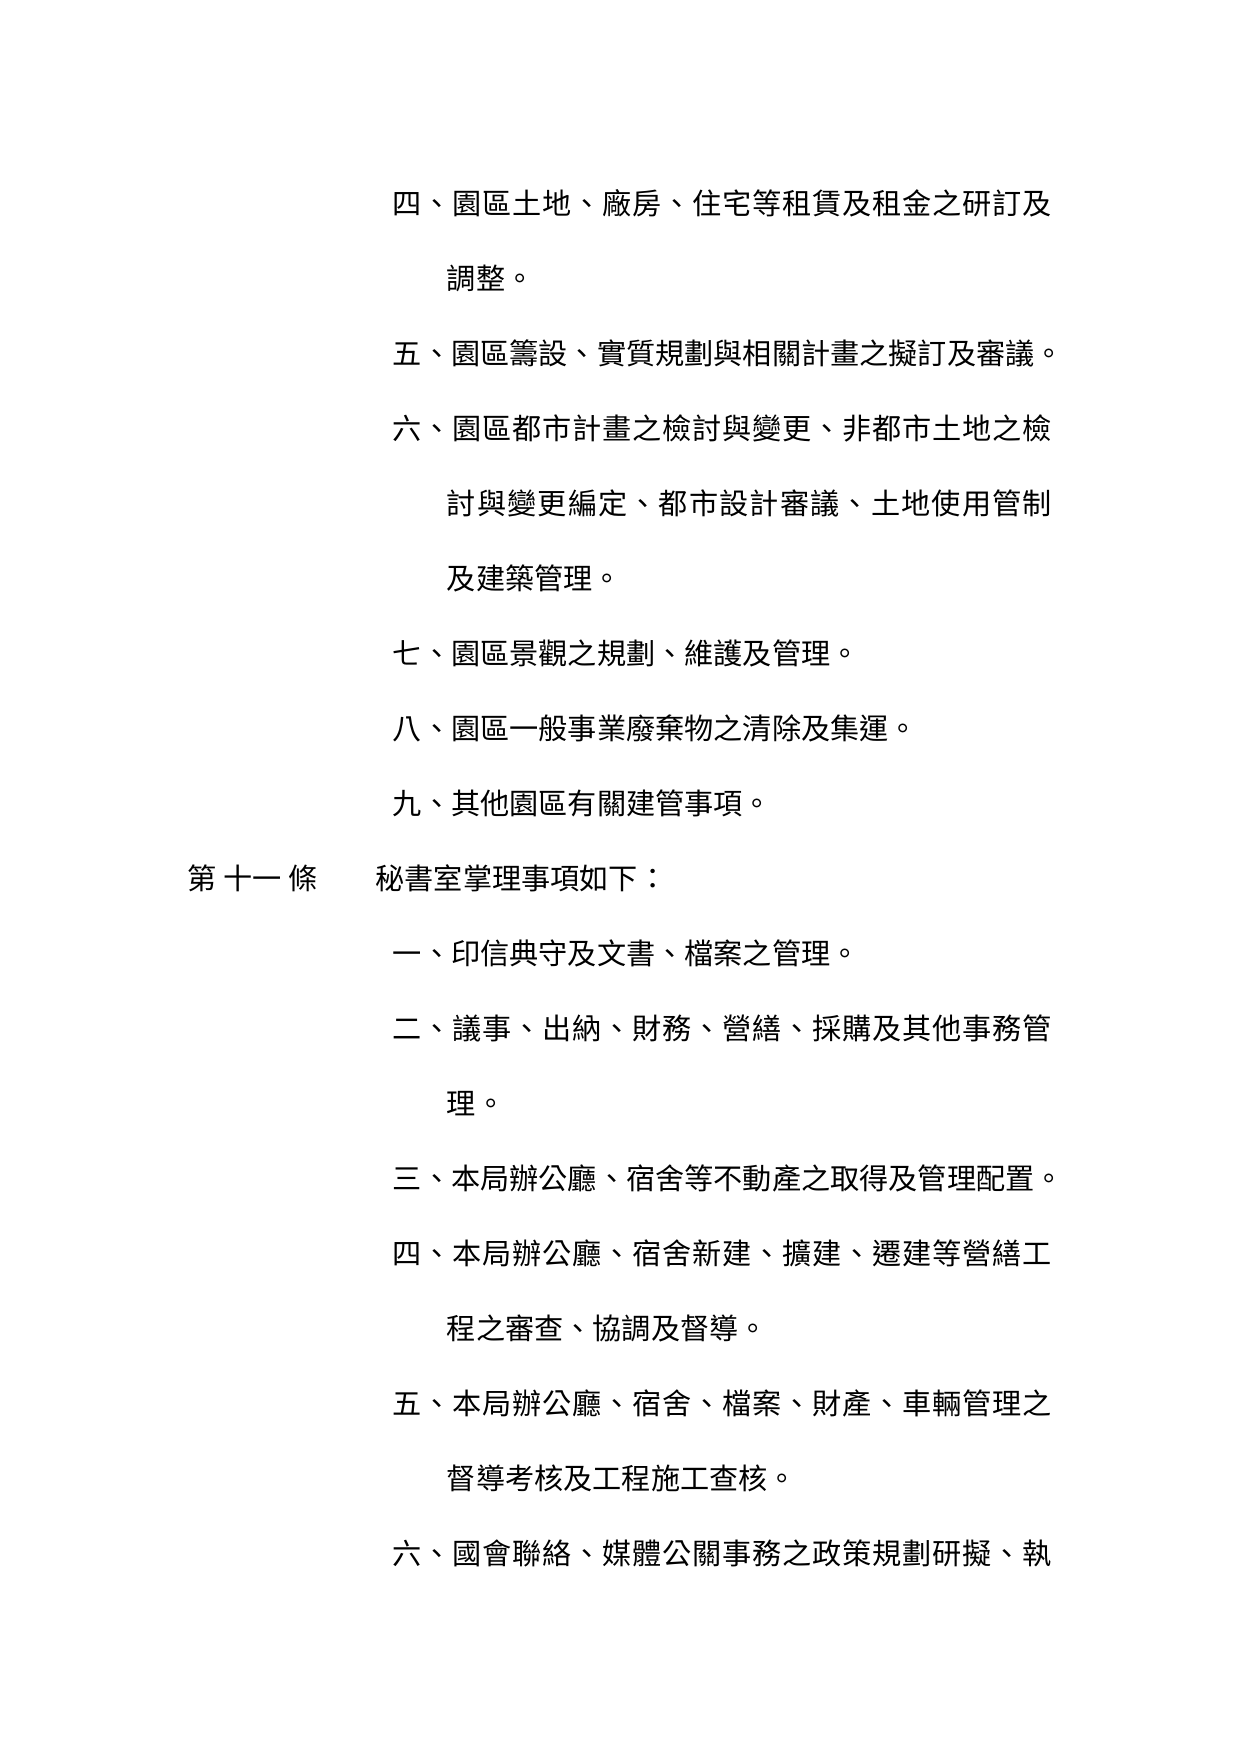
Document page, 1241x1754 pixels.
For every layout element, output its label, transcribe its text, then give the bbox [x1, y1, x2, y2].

text 五、本局辦公廳、宿舍、檔案、財產、車輛管理之督導考核及工程施工查核。 [393, 1364, 1053, 1514]
text 四、本局辦公廳、宿舍新建、擴建、遷建等營繕工程之審查、協調及督導。 [393, 1214, 1053, 1364]
text 八、園區一般事業廢棄物之清除及集運。 [393, 689, 1053, 764]
text 二、議事、出納、財務、營繕、採購及其他事務管理。 [393, 989, 1053, 1139]
text 四、園區土地、廠房、住宅等租賃及租金之研訂及調整。 [393, 164, 1053, 314]
text 七、園區景觀之規劃、維護及管理。 [393, 614, 1053, 689]
text 九、其他園區有關建管事項。 [393, 764, 1053, 839]
text 三、本局辦公廳、宿舍等不動產之取得及管理配置。 [393, 1139, 1053, 1214]
text 六、園區都市計畫之檢討與變更、非都市土地之檢討與變更編定、都市設計審議、土地使用管制及建築管理。 [393, 389, 1053, 614]
text 第 十一 條 秘書室掌理事項如下： [187, 839, 1053, 914]
text 一、印信典守及文書、檔案之管理。 [393, 914, 1053, 989]
text 六、國會聯絡、媒體公關事務之政策規劃研擬、執 [393, 1514, 1053, 1589]
text 五、園區籌設、實質規劃與相關計畫之擬訂及審議。 [393, 314, 1053, 389]
